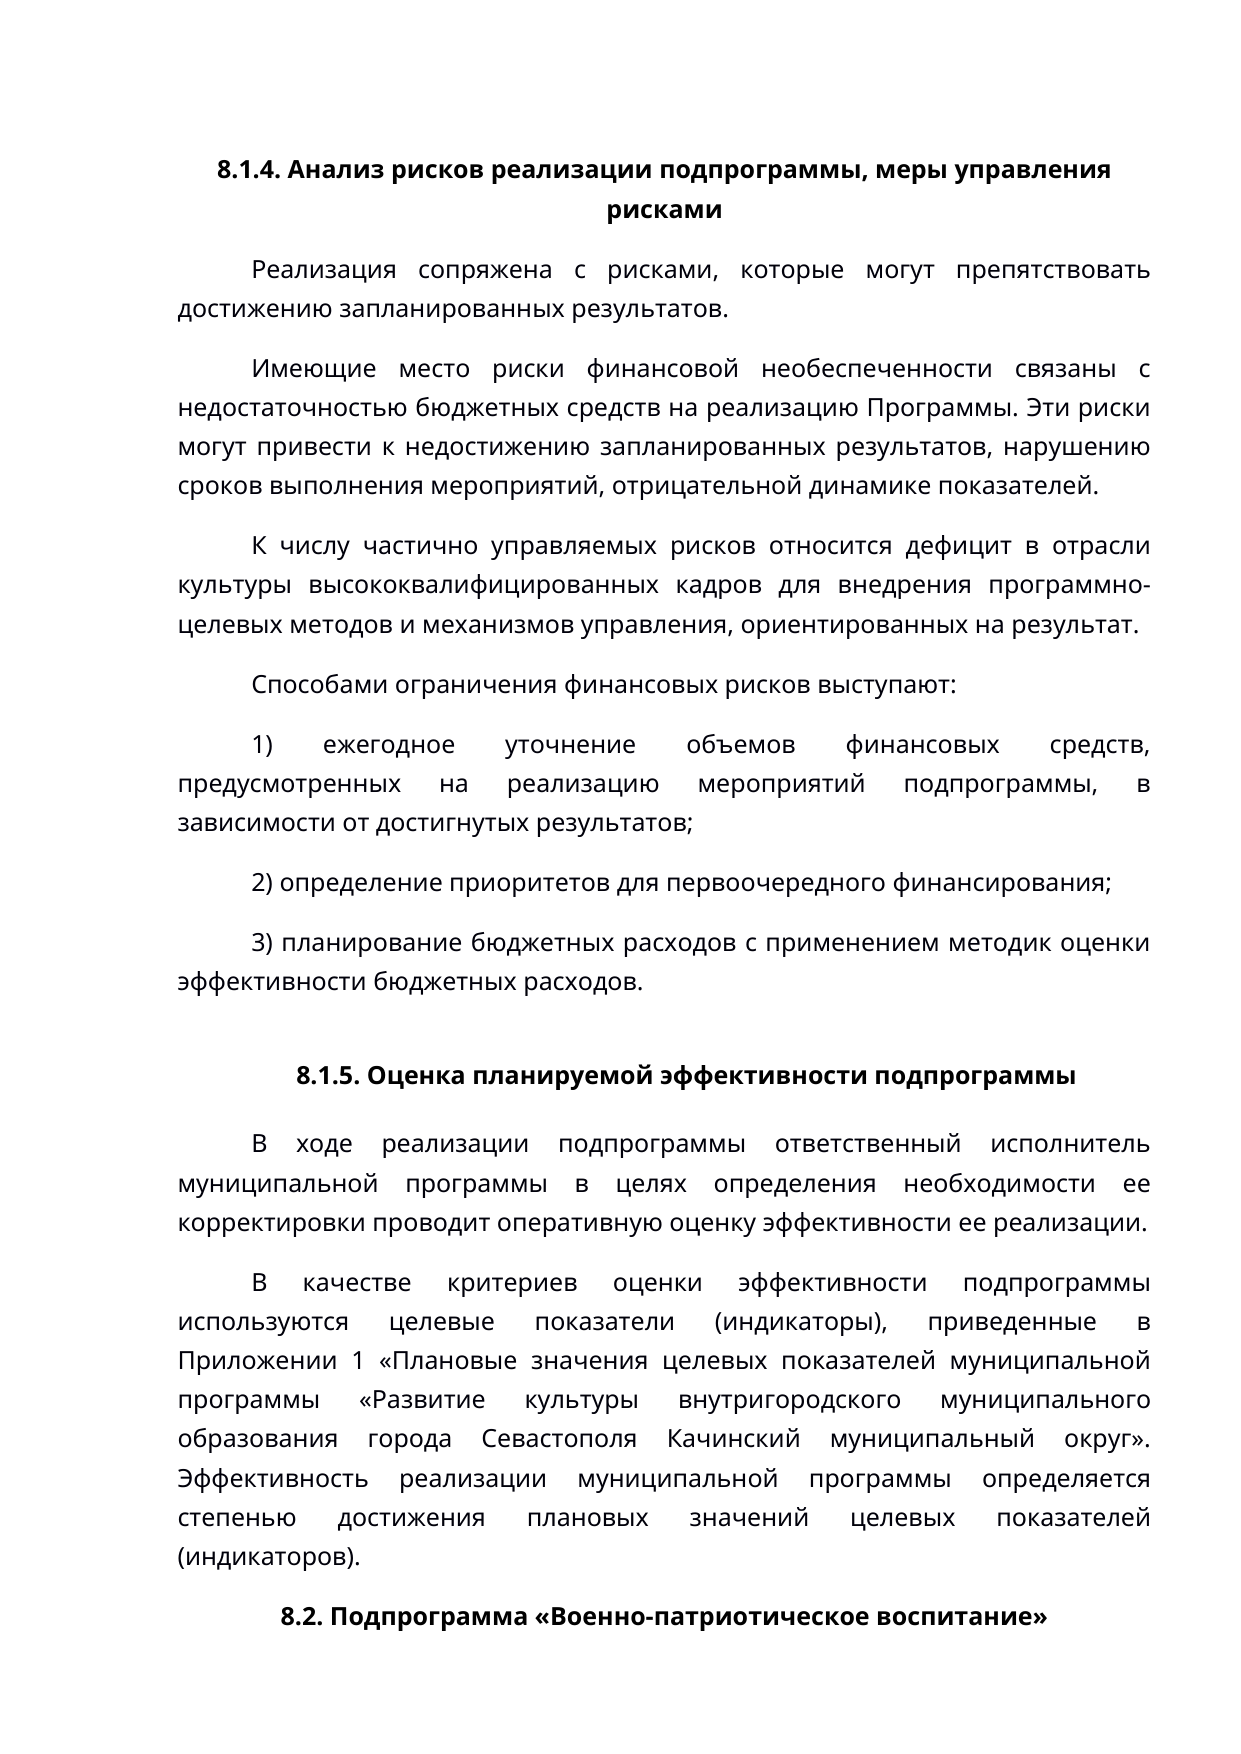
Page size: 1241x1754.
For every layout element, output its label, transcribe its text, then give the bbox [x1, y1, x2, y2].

list 8.1.5. Оценка планируемой эффективности подпрограммы [118, 1058, 1152, 1092]
text В качестве критериев оценки эффективности подпрограммы используются целевые показатели (индикаторы), приведенные в Приложении 1 «Плановые значения целевых показателей муниципальной программы «Развитие культуры внутригородского муниципального образования города Севастополя Качинский муниципальный округ». Эффективность реализации муниципальной программы определяется степенью достижения плановых значений целевых показателей (индикаторов). [177, 1264, 1152, 1573]
text Реализация сопряжена с рисками, которые могут препятствовать достижению запланированных результатов. [177, 251, 1152, 324]
text 8.1.4. Анализ рисков реализации подпрограммы, меры управления рисками [177, 152, 1152, 225]
text 3) планирование бюджетных расходов с применением методик оценки эффективности бюджетных расходов. [177, 925, 1152, 998]
text 1) ежегодное уточнение объемов финансовых средств, предусмотренных на реализацию мероприятий подпрограммы, в зависимости от достигнутых результатов; [177, 726, 1152, 839]
text 2) определение приоритетов для первоочередного финансирования; [177, 865, 1152, 899]
text К числу частично управляемых рисков относится дефицит в отрасли культуры высококвалифицированных кадров для внедрения программно-целевых методов и механизмов управления, ориентированных на результат. [177, 528, 1152, 640]
text Имеющие место риски финансовой необеспеченности связаны с недостаточностью бюджетных средств на реализацию Программы. Эти риски могут привести к недостижению запланированных результатов, нарушению сроков выполнения мероприятий, отрицательной динамике показателей. [177, 351, 1152, 502]
text Способами ограничения финансовых рисков выступают: [177, 666, 1152, 700]
text В ходе реализации подпрограммы ответственный исполнитель муниципальной программы в целях определения необходимости ее корректировки проводит оперативную оценку эффективности ее реализации. [177, 1126, 1152, 1238]
text 8.2. Подпрограмма «Военно-патриотическое воспитание» [177, 1598, 1152, 1633]
